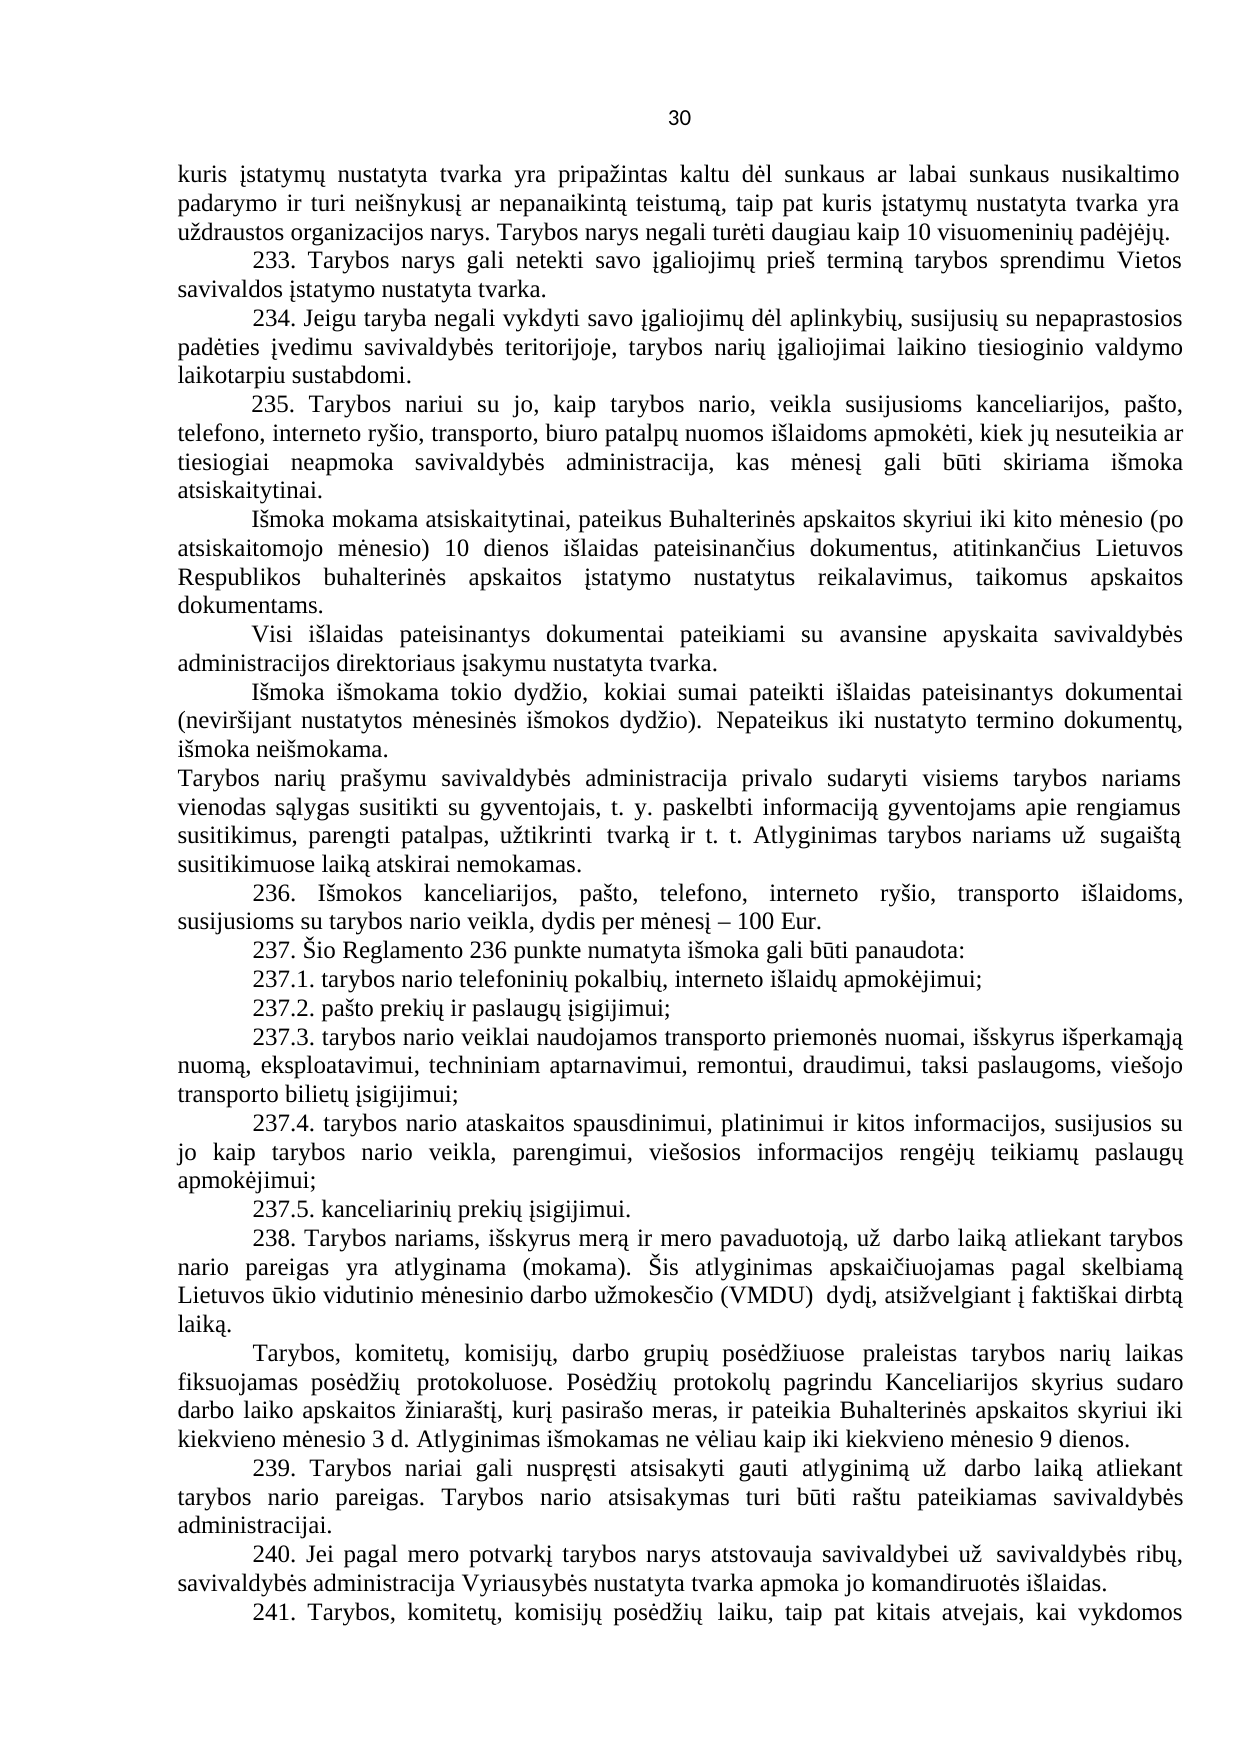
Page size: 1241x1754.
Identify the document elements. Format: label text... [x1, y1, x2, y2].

text Tarybos narių prašymu savivaldybės administracija privalo sudaryti visiems tarybos nariams vienodas sąlygas susitikti su gyventojais, t. y. paskelbti informaciją gyventojams apie rengiamus susitikimus, parengti patalpas, užtikrinti tvarką ir t. t. Atlyginimas tarybos nariams už sugaištą susitikimuose laiką atskirai nemokamas. [177, 763, 1181, 878]
text 235. Tarybos nariui su jo, kaip tarybos nario, veikla susijusioms kanceliarijos, pašto, telefono, interneto ryšio, transporto, biuro patalpų nuomos išlaidoms apmokėti, kiek jų nesuteikia ar tiesiogiai neapmoka savivaldybės administracija, kas mėnesį gali būti skiriama išmoka atsiskaitytinai. [177, 389, 1183, 504]
text 233. Tarybos narys gali netekti savo įgaliojimų prieš terminą tarybos sprendimu Vietos savivaldos įstatymo nustatyta tvarka. [177, 246, 1183, 303]
text Tarybos, komitetų, komisijų, darbo grupių posėdžiuose praleistas tarybos narių laikas fiksuojamas posėdžių protokoluose. Posėdžių protokolų pagrindu Kanceliarijos skyrius sudaro darbo laiko apskaitos žiniaraštį, kurį pasirašo meras, ir pateikia Buhalterinės apskaitos skyriui iki kiekvieno mėnesio 3 d. Atlyginimas išmokamas ne vėliau kaip iki kiekvieno mėnesio 9 dienos. [177, 1338, 1183, 1453]
text kuris įstatymų nustatyta tvarka yra pripažintas kaltu dėl sunkaus ar labai sunkaus nusikaltimo padarymo ir turi neišnykusį ar nepanaikintą teistumą, taip pat kuris įstatymų nustatyta tvarka yra uždraustos organizacijos narys. Tarybos narys negali turėti daugiau kaip 10 visuomeninių padėjėjų. [177, 159, 1181, 246]
text 237.5. kanceliarinių prekių įsigijimui. [177, 1194, 1183, 1223]
text 241. Tarybos, komitetų, komisijų posėdžių laiku, taip pat kitais atvejais, kai vykdomos [177, 1597, 1183, 1625]
text Išmoka mokama atsiskaitytinai, pateikus Buhalterinės apskaitos skyriui iki kito mėnesio (po atsiskaitomojo mėnesio) 10 dienos išlaidas pateisinančius dokumentus, atitinkančius Lietuvos Respublikos buhalterinės apskaitos įstatymo nustatytus reikalavimus, taikomus apskaitos dokumentams. [177, 504, 1183, 619]
text 238. Tarybos nariams, išskyrus merą ir mero pavaduotoją, už darbo laiką atliekant tarybos nario pareigas yra atlyginama (mokama). Šis atlyginimas apskaičiuojamas pagal skelbiamą Lietuvos ūkio vidutinio mėnesinio darbo užmokesčio (VMDU) dydį, atsižvelgiant į faktiškai dirbtą laiką. [177, 1223, 1183, 1338]
text 234. Jeigu taryba negali vykdyti savo įgaliojimų dėl aplinkybių, susijusių su nepaprastosios padėties įvedimu savivaldybės teritorijoje, tarybos narių įgaliojimai laikino tiesioginio valdymo laikotarpiu sustabdomi. [177, 303, 1183, 389]
text 237.3. tarybos nario veiklai naudojamos transporto priemonės nuomai, išskyrus išperkamąją nuomą, eksploatavimui, techniniam aptarnavimui, remontui, draudimui, taksi paslaugoms, viešojo transporto bilietų įsigijimui; [177, 1022, 1183, 1108]
text 237. Šio Reglamento 236 punkte numatyta išmoka gali būti panaudota: [177, 936, 1183, 964]
text 236. Išmokos kanceliarijos, pašto, telefono, interneto ryšio, transporto išlaidoms, susijusioms su tarybos nario veikla, dydis per mėnesį – 100 Eur. [177, 878, 1183, 936]
text Visi išlaidas pateisinantys dokumentai pateikiami su avansine apyskaita savivaldybės administracijos direktoriaus įsakymu nustatyta tvarka. [177, 619, 1183, 677]
text 237.1. tarybos nario telefoninių pokalbių, interneto išlaidų apmokėjimui; [177, 964, 1183, 993]
text 239. Tarybos nariai gali nuspręsti atsisakyti gauti atlyginimą už darbo laiką atliekant tarybos nario pareigas. Tarybos nario atsisakymas turi būti raštu pateikiamas savivaldybės administracijai. [177, 1453, 1183, 1539]
text Išmoka išmokama tokio dydžio, kokiai sumai pateikti išlaidas pateisinantys dokumentai (neviršijant nustatytos mėnesinės išmokos dydžio). Nepateikus iki nustatyto termino dokumentų, išmoka neišmokama. [177, 677, 1183, 763]
text 237.2. pašto prekių ir paslaugų įsigijimui; [177, 993, 1183, 1022]
text 240. Jei pagal mero potvarkį tarybos narys atstovauja savivaldybei už savivaldybės ribų, savivaldybės administracija Vyriausybės nustatyta tvarka apmoka jo komandiruotės išlaidas. [177, 1539, 1183, 1597]
text 237.4. tarybos nario ataskaitos spausdinimui, platinimui ir kitos informacijos, susijusios su jo kaip tarybos nario veikla, parengimui, viešosios informacijos rengėjų teikiamų paslaugų apmokėjimui; [177, 1108, 1183, 1194]
